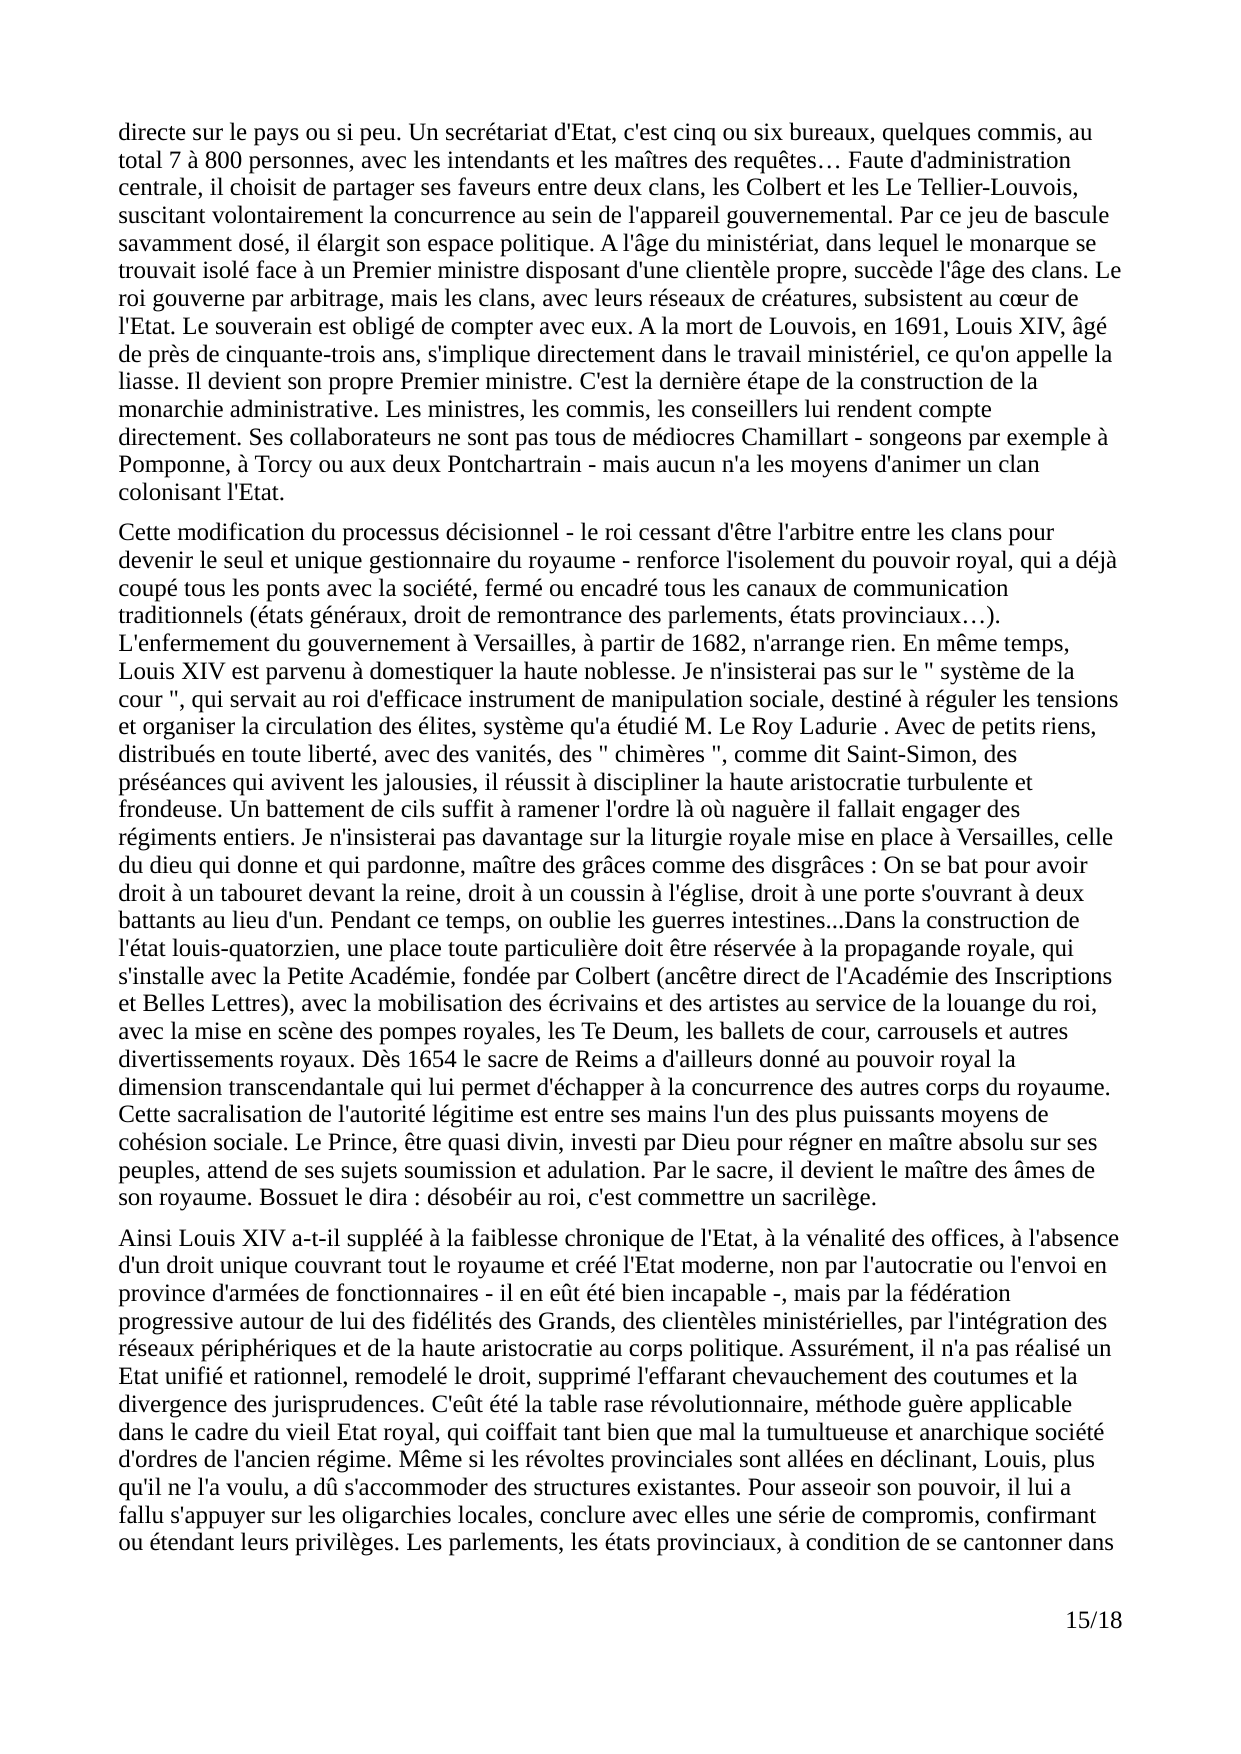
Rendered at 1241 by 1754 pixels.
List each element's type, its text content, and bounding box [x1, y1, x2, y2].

text Ainsi Louis XIV a-t-il suppléé à la faiblesse chronique de l'Etat, à la vénalité des offices, à l'absence d'un droit unique couvrant tout le royaume et créé l'Etat moderne, non par l'autocratie ou l'envoi en province d'armées de fonctionnaires - il en eût été bien incapable -, mais par la fédération progressive autour de lui des fidélités des Grands, des clientèles ministérielles, par l'intégration des réseaux périphériques et de la haute aristocratie au corps politique. Assurément, il n'a pas réalisé un Etat unifié et rationnel, remodelé le droit, supprimé l'effarant chevauchement des coutumes et la divergence des jurisprudences. C'eût été la table rase révolutionnaire, méthode guère applicable dans le cadre du vieil Etat royal, qui coiffait tant bien que mal la tumultueuse et anarchique société d'ordres de l'ancien régime. Même si les révoltes provinciales sont allées en déclinant, Louis, plus qu'il ne l'a voulu, a dû s'accommoder des structures existantes. Pour asseoir son pouvoir, il lui a fallu s'appuyer sur les oligarchies locales, conclure avec elles une série de compromis, confirmant ou étendant leurs privilèges. Les parlements, les états provinciaux, à condition de se cantonner dans [118, 1224, 1122, 1556]
text directe sur le pays ou si peu. Un secrétariat d'Etat, c'est cinq ou six bureaux, quelques commis, au total 7 à 800 personnes, avec les intendants et les maîtres des requêtes… Faute d'administration centrale, il choisit de partager ses faveurs entre deux clans, les Colbert et les Le Tellier-Louvois, suscitant volontairement la concurrence au sein de l'appareil gouvernemental. Par ce jeu de bascule savamment dosé, il élargit son espace politique. A l'âge du ministériat, dans lequel le monarque se trouvait isolé face à un Premier ministre disposant d'une clientèle propre, succède l'âge des clans. Le roi gouverne par arbitrage, mais les clans, avec leurs réseaux de créatures, subsistent au cœur de l'Etat. Le souverain est obligé de compter avec eux. A la mort de Louvois, en 1691, Louis XIV, âgé de près de cinquante-trois ans, s'implique directement dans le travail ministériel, ce qu'on appelle la liasse. Il devient son propre Premier ministre. C'est la dernière étape de la construction de la monarchie administrative. Les ministres, les commis, les conseillers lui rendent compte directement. Ses collaborateurs ne sont pas tous de médiocres Chamillart - songeons par exemple à Pomponne, à Torcy ou aux deux Pontchartrain - mais aucun n'a les moyens d'animer un clan colonisant l'Etat. [118, 118, 1122, 506]
text Cette modification du processus décisionnel - le roi cessant d'être l'arbitre entre les clans pour devenir le seul et unique gestionnaire du royaume - renforce l'isolement du pouvoir royal, qui a déjà coupé tous les ponts avec la société, fermé ou encadré tous les canaux de communication traditionnels (états généraux, droit de remontrance des parlements, états provinciaux…). L'enfermement du gouvernement à Versailles, à partir de 1682, n'arrange rien. En même temps, Louis XIV est parvenu à domestiquer la haute noblesse. Je n'insisterai pas sur le " système de la cour ", qui servait au roi d'efficace instrument de manipulation sociale, destiné à réguler les tensions et organiser la circulation des élites, système qu'a étudié M. Le Roy Ladurie . Avec de petits riens, distribués en toute liberté, avec des vanités, des " chimères ", comme dit Saint-Simon, des préséances qui avivent les jalousies, il réussit à discipliner la haute aristocratie turbulente et frondeuse. Un battement de cils suffit à ramener l'ordre là où naguère il fallait engager des régiments entiers. Je n'insisterai pas davantage sur la liturgie royale mise en place à Versailles, celle du dieu qui donne et qui pardonne, maître des grâces comme des disgrâces : On se bat pour avoir droit à un tabouret devant la reine, droit à un coussin à l'église, droit à une porte s'ouvrant à deux battants au lieu d'un. Pendant ce temps, on oublie les guerres intestines...Dans la construction de l'état louis-quatorzien, une place toute particulière doit être réservée à la propagande royale, qui s'installe avec la Petite Académie, fondée par Colbert (ancêtre direct de l'Académie des Inscriptions et Belles Lettres), avec la mobilisation des écrivains et des artistes au service de la louange du roi, avec la mise en scène des pompes royales, les Te Deum, les ballets de cour, carrousels et autres divertissements royaux. Dès 1654 le sacre de Reims a d'ailleurs donné au pouvoir royal la dimension transcendantale qui lui permet d'échapper à la concurrence des autres corps du royaume. Cette sacralisation de l'autorité légitime est entre ses mains l'un des plus puissants moyens de cohésion sociale. Le Prince, être quasi divin, investi par Dieu pour régner en maître absolu sur ses peuples, attend de ses sujets soumission et adulation. Par le sacre, il devient le maître des âmes de son royaume. Bossuet le dira : désobéir au roi, c'est commettre un sacrilège. [118, 518, 1122, 1211]
